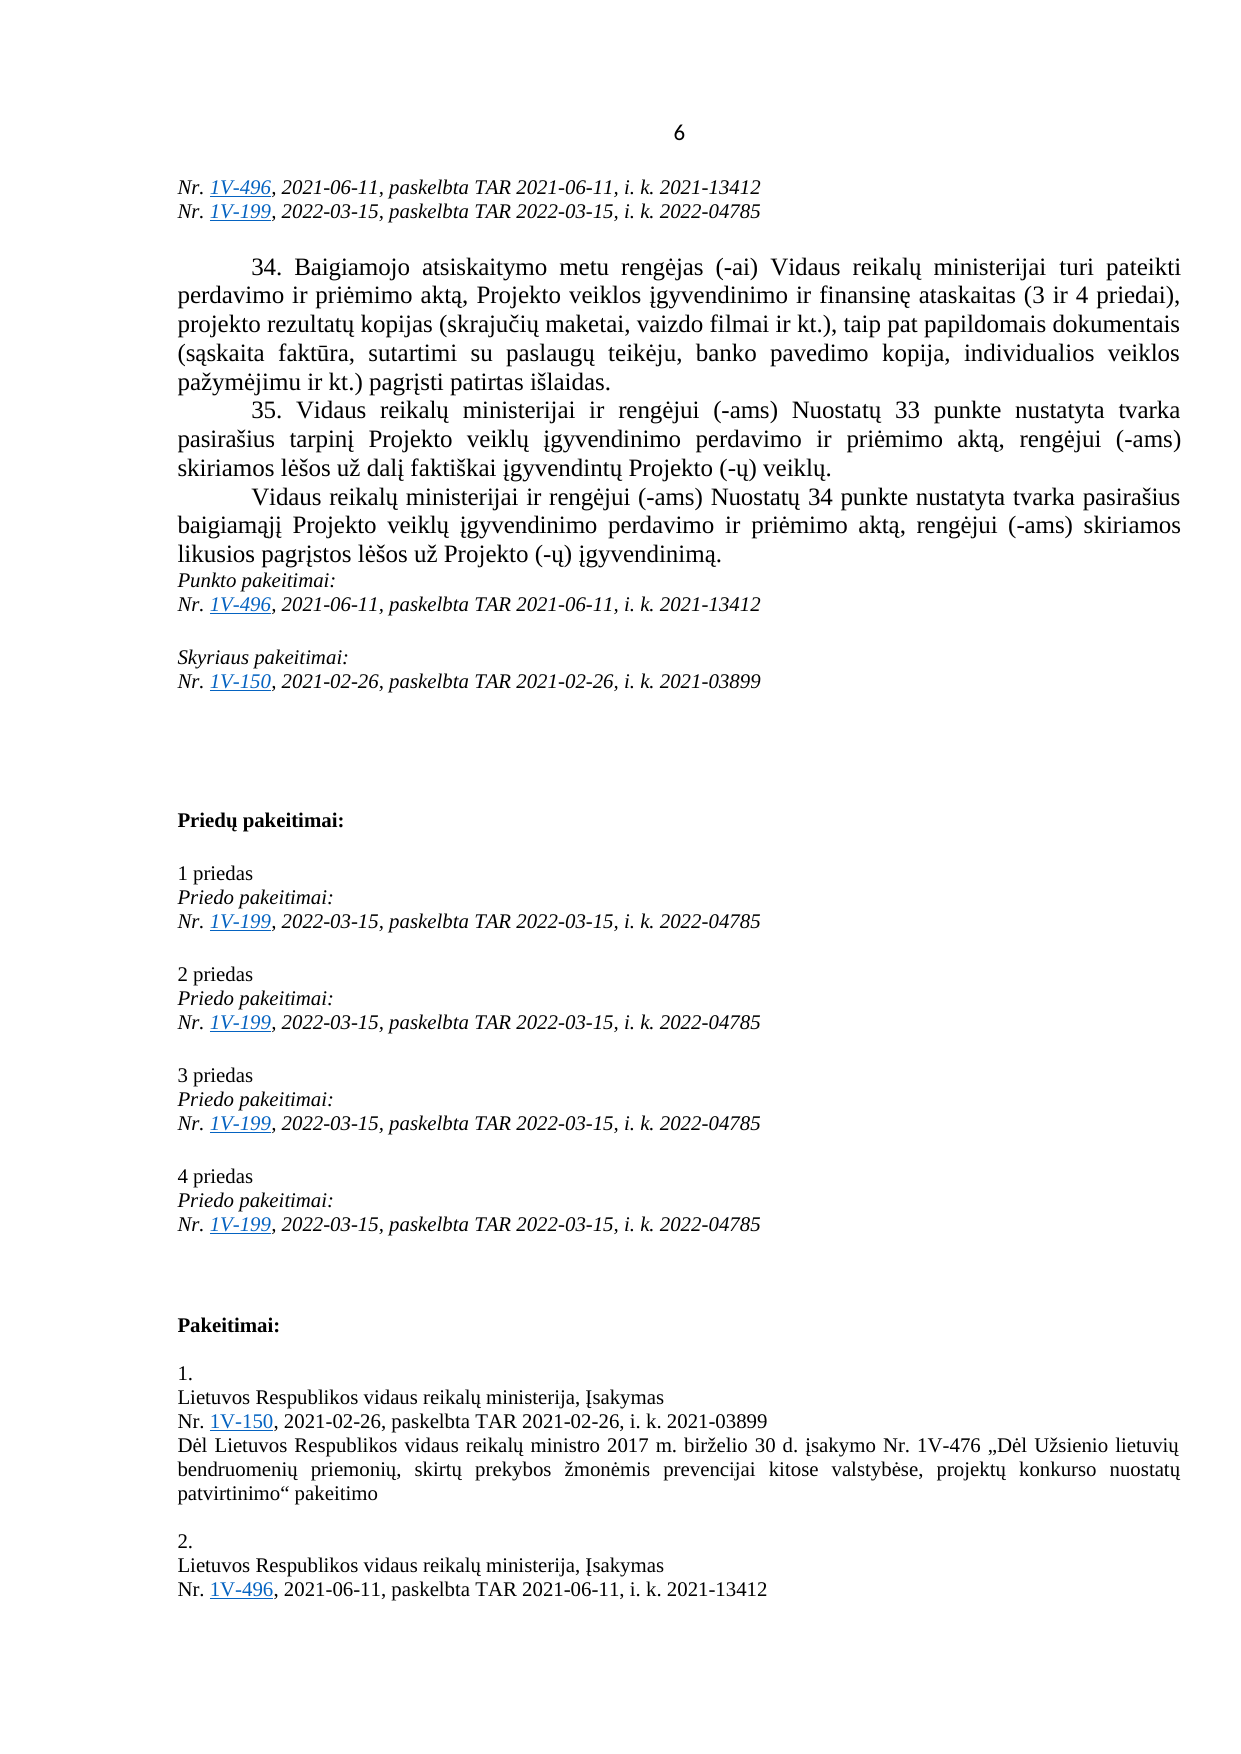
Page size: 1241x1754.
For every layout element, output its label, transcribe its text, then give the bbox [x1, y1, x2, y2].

text Nr. 1V-199, 2022-03-15, paskelbta TAR 2022-03-15, i. k. 2022-04785 [177, 1010, 1181, 1034]
text Nr. 1V-199, 2022-03-15, paskelbta TAR 2022-03-15, i. k. 2022-04785 [177, 1212, 1181, 1236]
text Priedo pakeitimai: [177, 885, 1181, 909]
text 2 priedas [177, 962, 1181, 986]
text Vidaus reikalų ministerijai ir rengėjui (-ams) Nuostatų 34 punkte nustatyta tvarka pasirašius baigiamąjį Projekto veiklų įgyvendinimo perdavimo ir priėmimo aktą, rengėjui (-ams) skiriamos likusios pagrįstos lėšos už Projekto (-ų) įgyvendinimą. [177, 482, 1181, 568]
text Nr. 1V-199, 2022-03-15, paskelbta TAR 2022-03-15, i. k. 2022-04785 [177, 909, 1181, 933]
text 3 priedas [177, 1063, 1181, 1087]
text Priedo pakeitimai: [177, 1087, 1181, 1111]
text 1 priedas [177, 861, 1181, 885]
text Nr. 1V-199, 2022-03-15, paskelbta TAR 2022-03-15, i. k. 2022-04785 [177, 1111, 1181, 1135]
text Nr. 1V-496, 2021-06-11, paskelbta TAR 2021-06-11, i. k. 2021-13412 [177, 1577, 1181, 1601]
text 34. Baigiamojo atsiskaitymo metu rengėjas (-ai) Vidaus reikalų ministerijai turi pateikti perdavimo ir priėmimo aktą, Projekto veiklos įgyvendinimo ir finansinę ataskaitas (3 ir 4 priedai), projekto rezultatų kopijas (skrajučių maketai, vaizdo filmai ir kt.), taip pat papildomais dokumentais (sąskaita faktūra, sutartimi su paslaugų teikėju, banko pavedimo kopija, individualios veiklos pažymėjimu ir kt.) pagrįsti patirtas išlaidas. [177, 252, 1181, 396]
text Priedo pakeitimai: [177, 986, 1181, 1010]
text Nr. 1V-150, 2021-02-26, paskelbta TAR 2021-02-26, i. k. 2021-03899 [177, 669, 1181, 693]
text Punkto pakeitimai: [177, 568, 1181, 592]
text Lietuvos Respublikos vidaus reikalų ministerija, Įsakymas [177, 1553, 1181, 1577]
text Nr. 1V-496, 2021-06-11, paskelbta TAR 2021-06-11, i. k. 2021-13412 [177, 175, 1181, 199]
text 1. [177, 1361, 1181, 1385]
text Skyriaus pakeitimai: [177, 645, 1181, 669]
text Nr. 1V-199, 2022-03-15, paskelbta TAR 2022-03-15, i. k. 2022-04785 [177, 199, 1181, 223]
text 35. Vidaus reikalų ministerijai ir rengėjui (-ams) Nuostatų 33 punkte nustatyta tvarka pasirašius tarpinį Projekto veiklų įgyvendinimo perdavimo ir priėmimo aktą, rengėjui (-ams) skiriamos lėšos už dalį faktiškai įgyvendintų Projekto (-ų) veiklų. [177, 396, 1181, 482]
text Dėl Lietuvos Respublikos vidaus reikalų ministro 2017 m. birželio 30 d. įsakymo Nr. 1V-476 „Dėl Užsienio lietuvių bendruomenių priemonių, skirtų prekybos žmonėmis prevencijai kitose valstybėse, projektų konkurso nuostatų patvirtinimo“ pakeitimo [177, 1433, 1181, 1505]
text 2. [177, 1529, 1181, 1553]
text Priedų pakeitimai: [177, 808, 1181, 832]
text Pakeitimai: [177, 1313, 1181, 1337]
text Lietuvos Respublikos vidaus reikalų ministerija, Įsakymas [177, 1385, 1181, 1409]
text Nr. 1V-496, 2021-06-11, paskelbta TAR 2021-06-11, i. k. 2021-13412 [177, 592, 1181, 616]
text Nr. 1V-150, 2021-02-26, paskelbta TAR 2021-02-26, i. k. 2021-03899 [177, 1409, 1181, 1433]
text 4 priedas [177, 1164, 1181, 1188]
text Priedo pakeitimai: [177, 1188, 1181, 1212]
